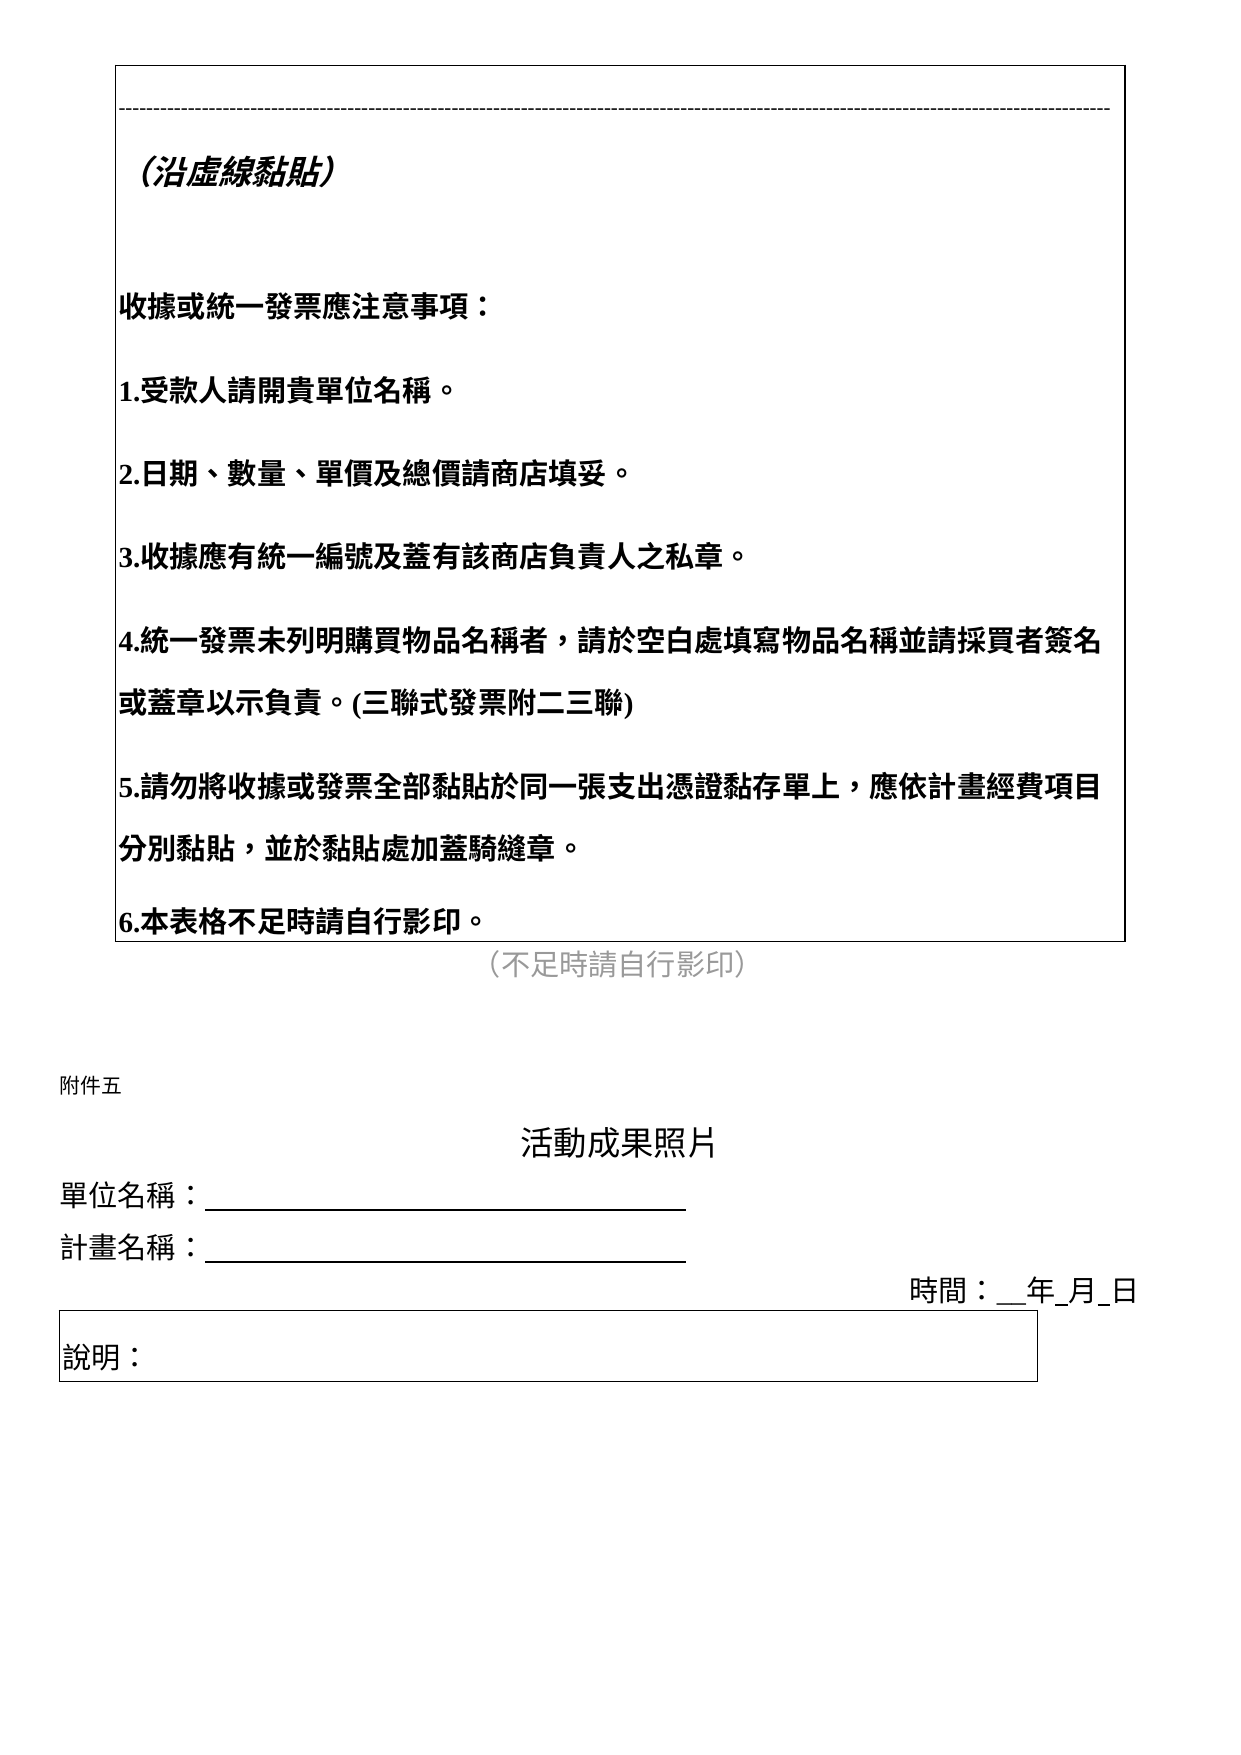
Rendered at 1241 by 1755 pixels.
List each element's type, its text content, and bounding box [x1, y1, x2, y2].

text 單位名稱： [59, 1172, 1139, 1215]
table_cell ----------------------------------------------------------------------------------------------------------------------------------------------- （沿虛線黏貼） 收據或統一發票應注意事項： 1.受款人請開貴單位名稱。 2.日期、數量、單價及總價請商店填妥。 3.收據應有統一編號及蓋有該商店負責人之私章。 4.統一發票未列明購買物品名稱者，請於空白處填寫物品名稱並請採買者簽名或蓋章以示負責。(三聯式發票附二三聯) 5.請勿將收據或發票全部黏貼於同一張支出憑證黏存單上，應依計畫經費項目分別黏貼，並於黏貼處加蓋騎縫章。 6.本表格不足時請自行影印。 [116, 66, 1124, 941]
text 時間：__年 月 日 [59, 1267, 1139, 1310]
text 計畫名稱： [59, 1225, 1139, 1267]
text 活動成果照片 [59, 1099, 1181, 1162]
table_header 說明： [60, 1311, 1037, 1381]
text 附件五 [59, 1069, 1181, 1099]
text （不足時請自行影印） [59, 942, 1181, 984]
